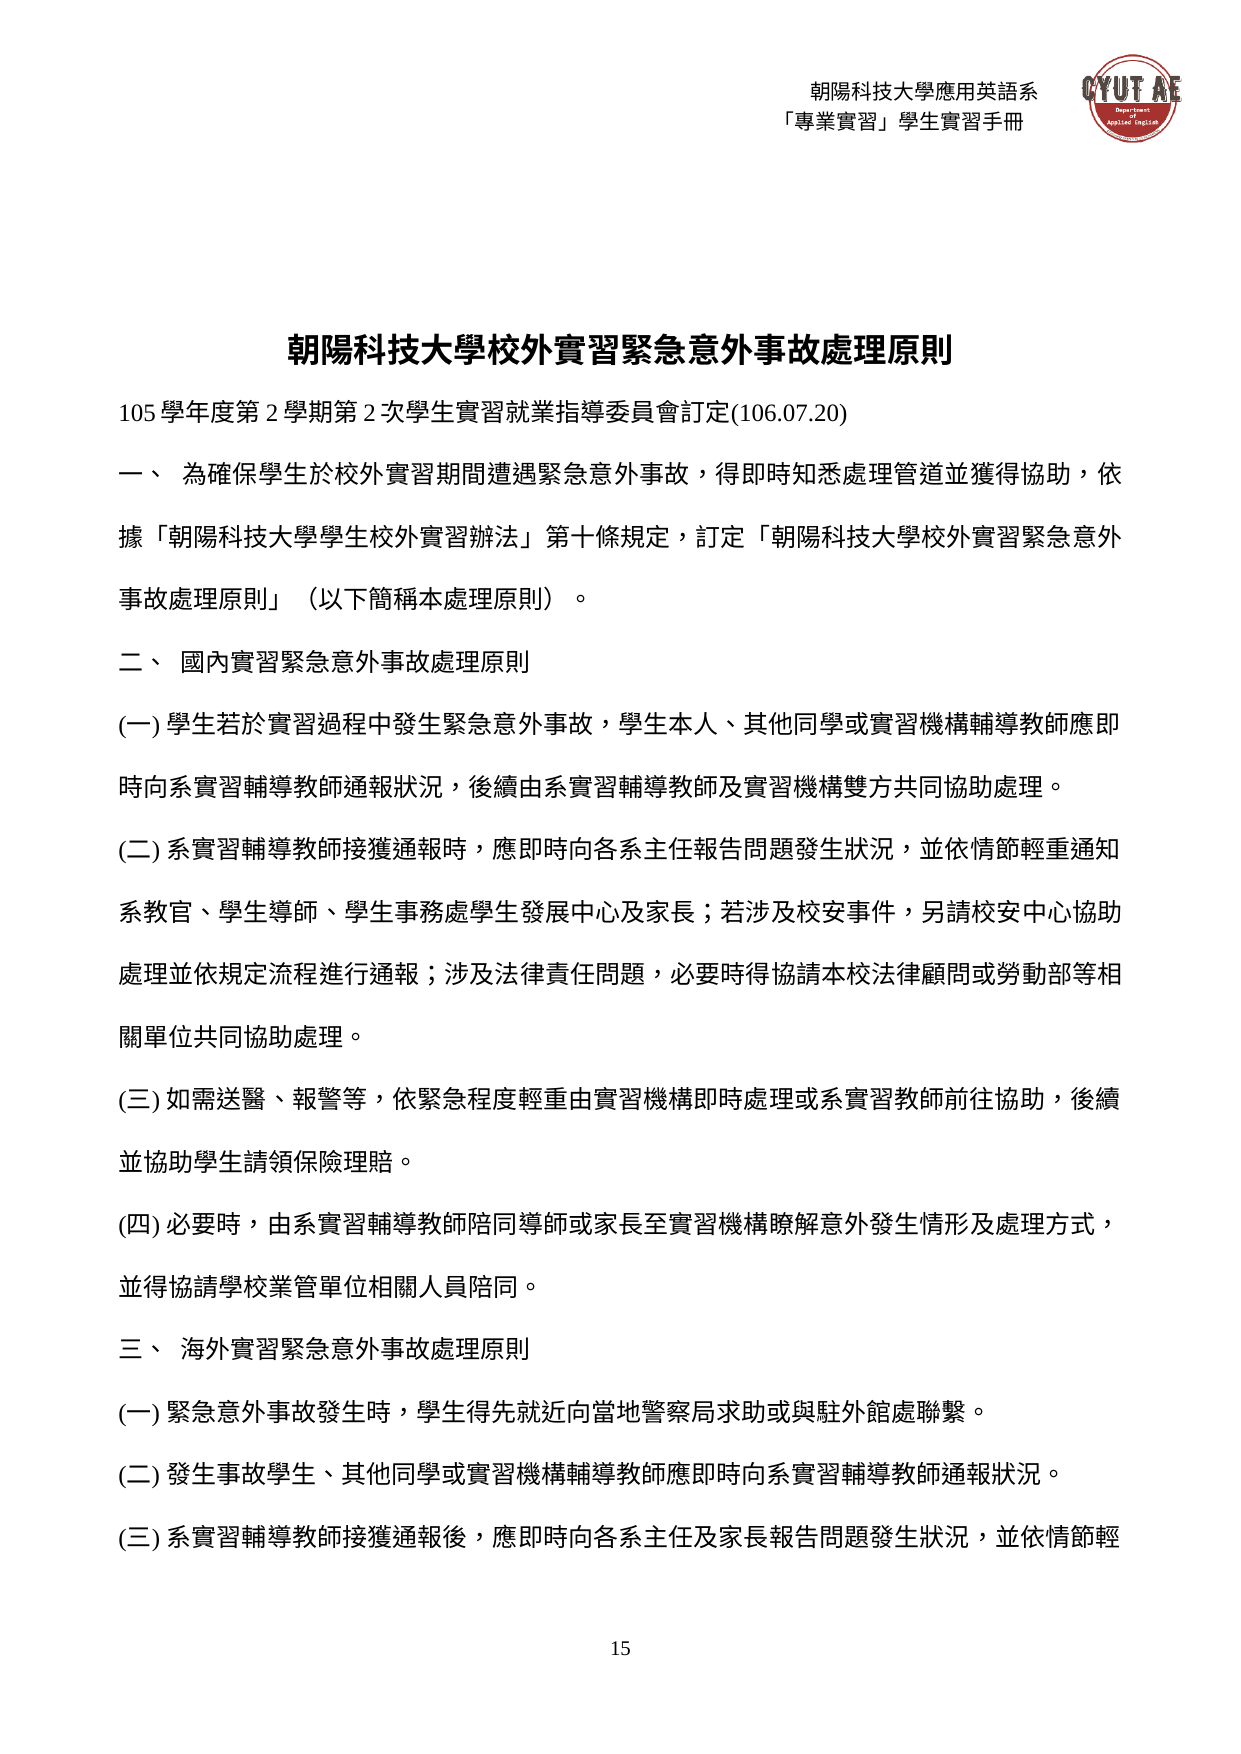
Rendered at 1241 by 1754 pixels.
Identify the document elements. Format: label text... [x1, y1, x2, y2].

text 朝陽科技大學校外實習緊急意外事故處理原則 [118, 306, 1122, 368]
text 三、 海外實習緊急意外事故處理原則 [118, 1306, 1122, 1368]
text (三) 如需送醫、報警等，依緊急程度輕重由實習機構即時處理或系實習教師前往協助，後續並協助學生請領保險理賠。 [118, 1056, 1122, 1181]
text 一、 為確保學生於校外實習期間遭遇緊急意外事故，得即時知悉處理管道並獲得協助，依據「朝陽科技大學學生校外實習辦法」第十條規定，訂定「朝陽科技大學校外實習緊急意外事故處理原則」（以下簡稱本處理原則）。 [118, 431, 1122, 618]
text (二) 系實習輔導教師接獲通報時，應即時向各系主任報告問題發生狀況，並依情節輕重通知系教官、學生導師、學生事務處學生發展中心及家長；若涉及校安事件，另請校安中心協助處理並依規定流程進行通報；涉及法律責任問題，必要時得協請本校法律顧問或勞動部等相關單位共同協助處理。 [118, 806, 1122, 1056]
text (二) 發生事故學生、其他同學或實習機構輔導教師應即時向系實習輔導教師通報狀況。 [118, 1431, 1122, 1493]
text (一) 緊急意外事故發生時，學生得先就近向當地警察局求助或與駐外館處聯繫。 [118, 1368, 1122, 1431]
text (一) 學生若於實習過程中發生緊急意外事故，學生本人、其他同學或實習機構輔導教師應即時向系實習輔導教師通報狀況，後續由系實習輔導教師及實習機構雙方共同協助處理。 [118, 681, 1122, 806]
text 二、 國內實習緊急意外事故處理原則 [118, 618, 1122, 681]
text (三) 系實習輔導教師接獲通報後，應即時向各系主任及家長報告問題發生狀況，並依情節輕 [118, 1493, 1122, 1556]
text (四) 必要時，由系實習輔導教師陪同導師或家長至實習機構瞭解意外發生情形及處理方式，並得協請學校業管單位相關人員陪同。 [118, 1181, 1122, 1306]
text 105學年度第2學期第2次學生實習就業指導委員會訂定(106.07.20) [118, 368, 1122, 431]
